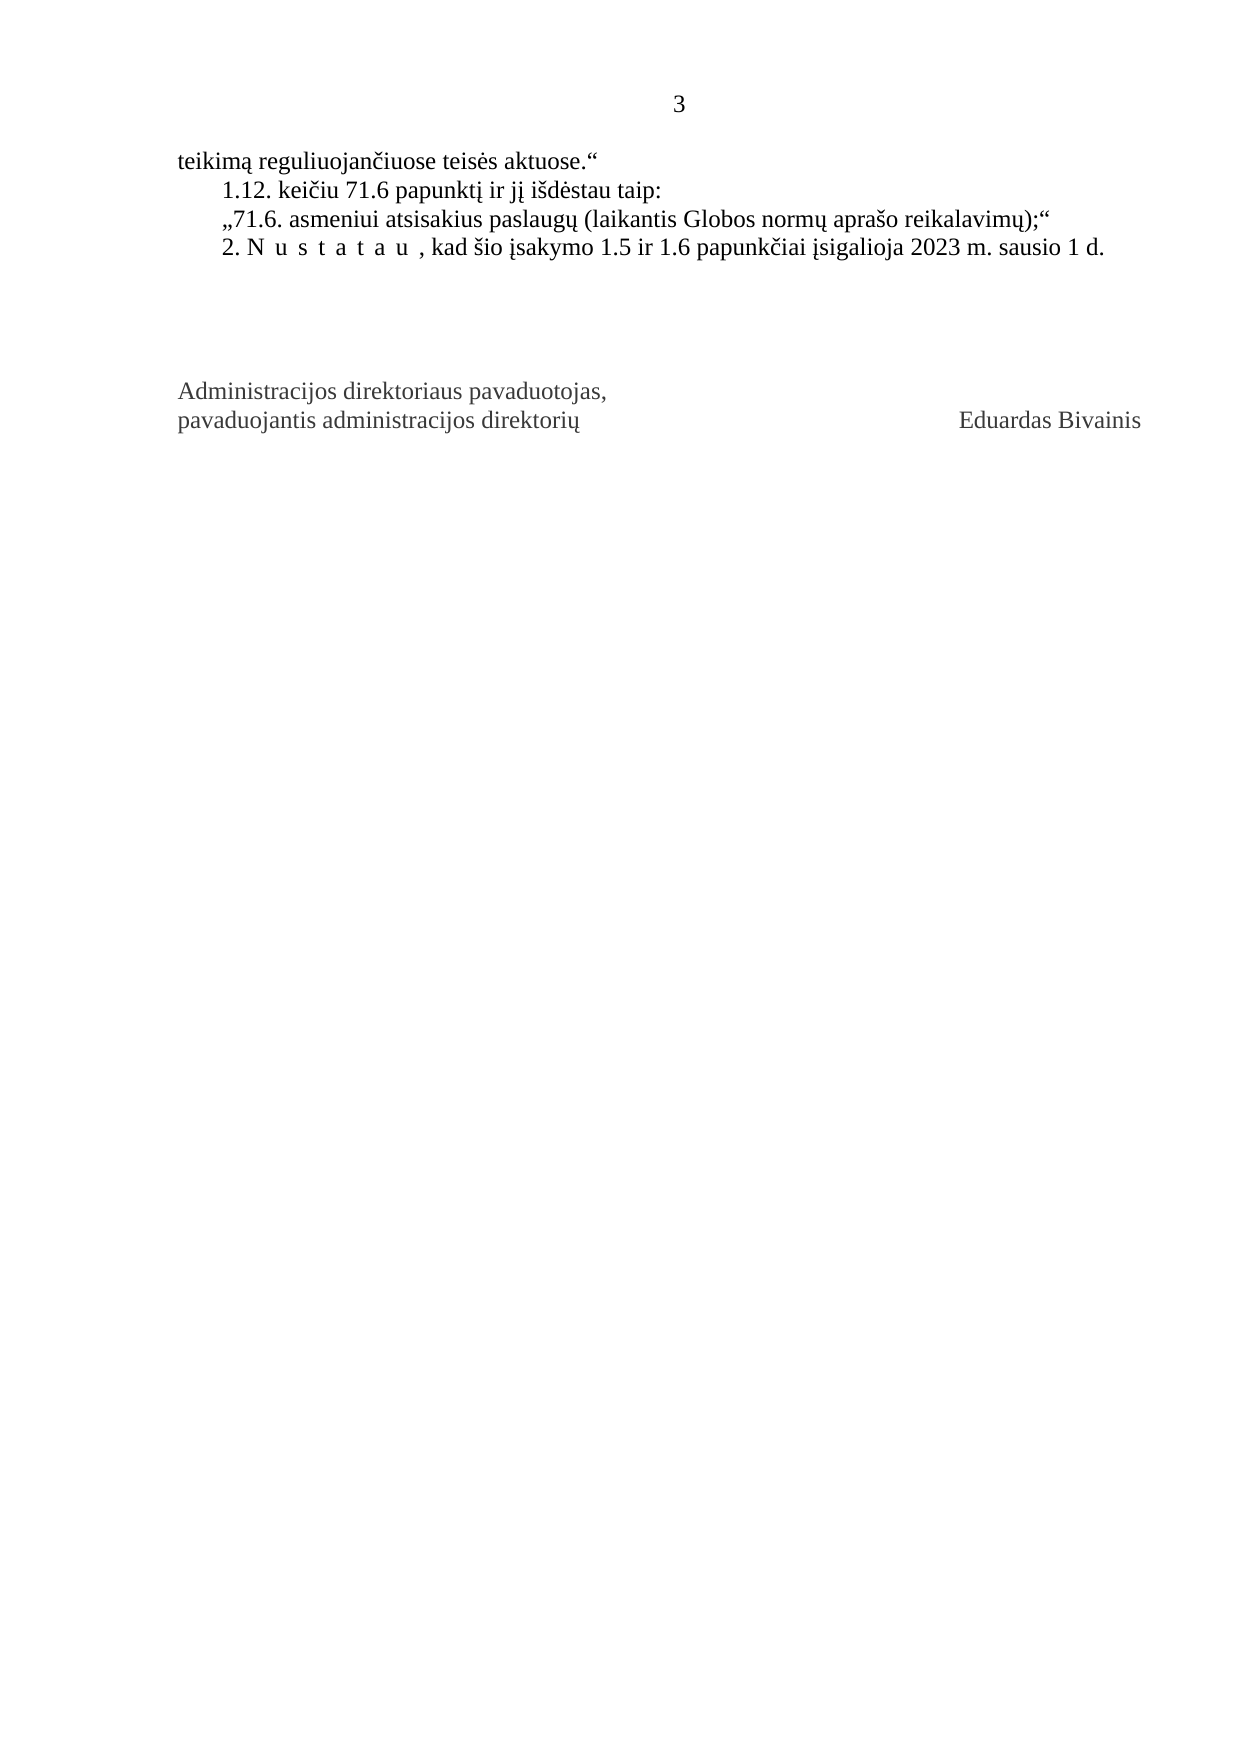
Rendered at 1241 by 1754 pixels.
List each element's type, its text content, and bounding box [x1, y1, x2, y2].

text teikimą reguliuojančiuose teisės aktuose.“ [177, 146, 1181, 175]
text 2. Nustatau, kad šio įsakymo 1.5 ir 1.6 papunkčiai įsigalioja 2023 m. sausio 1 d. [177, 232, 1181, 261]
text 1.12. keičiu 71.6 papunktį ir jį išdėstau taip: [177, 175, 1181, 204]
text pavaduojantis administracijos direktorių Eduardas Bivainis [177, 405, 1181, 434]
text „71.6. asmeniui atsisakius paslaugų (laikantis Globos normų aprašo reikalavimų);“ [177, 204, 1181, 232]
text Administracijos direktoriaus pavaduotojas, [177, 376, 1181, 405]
